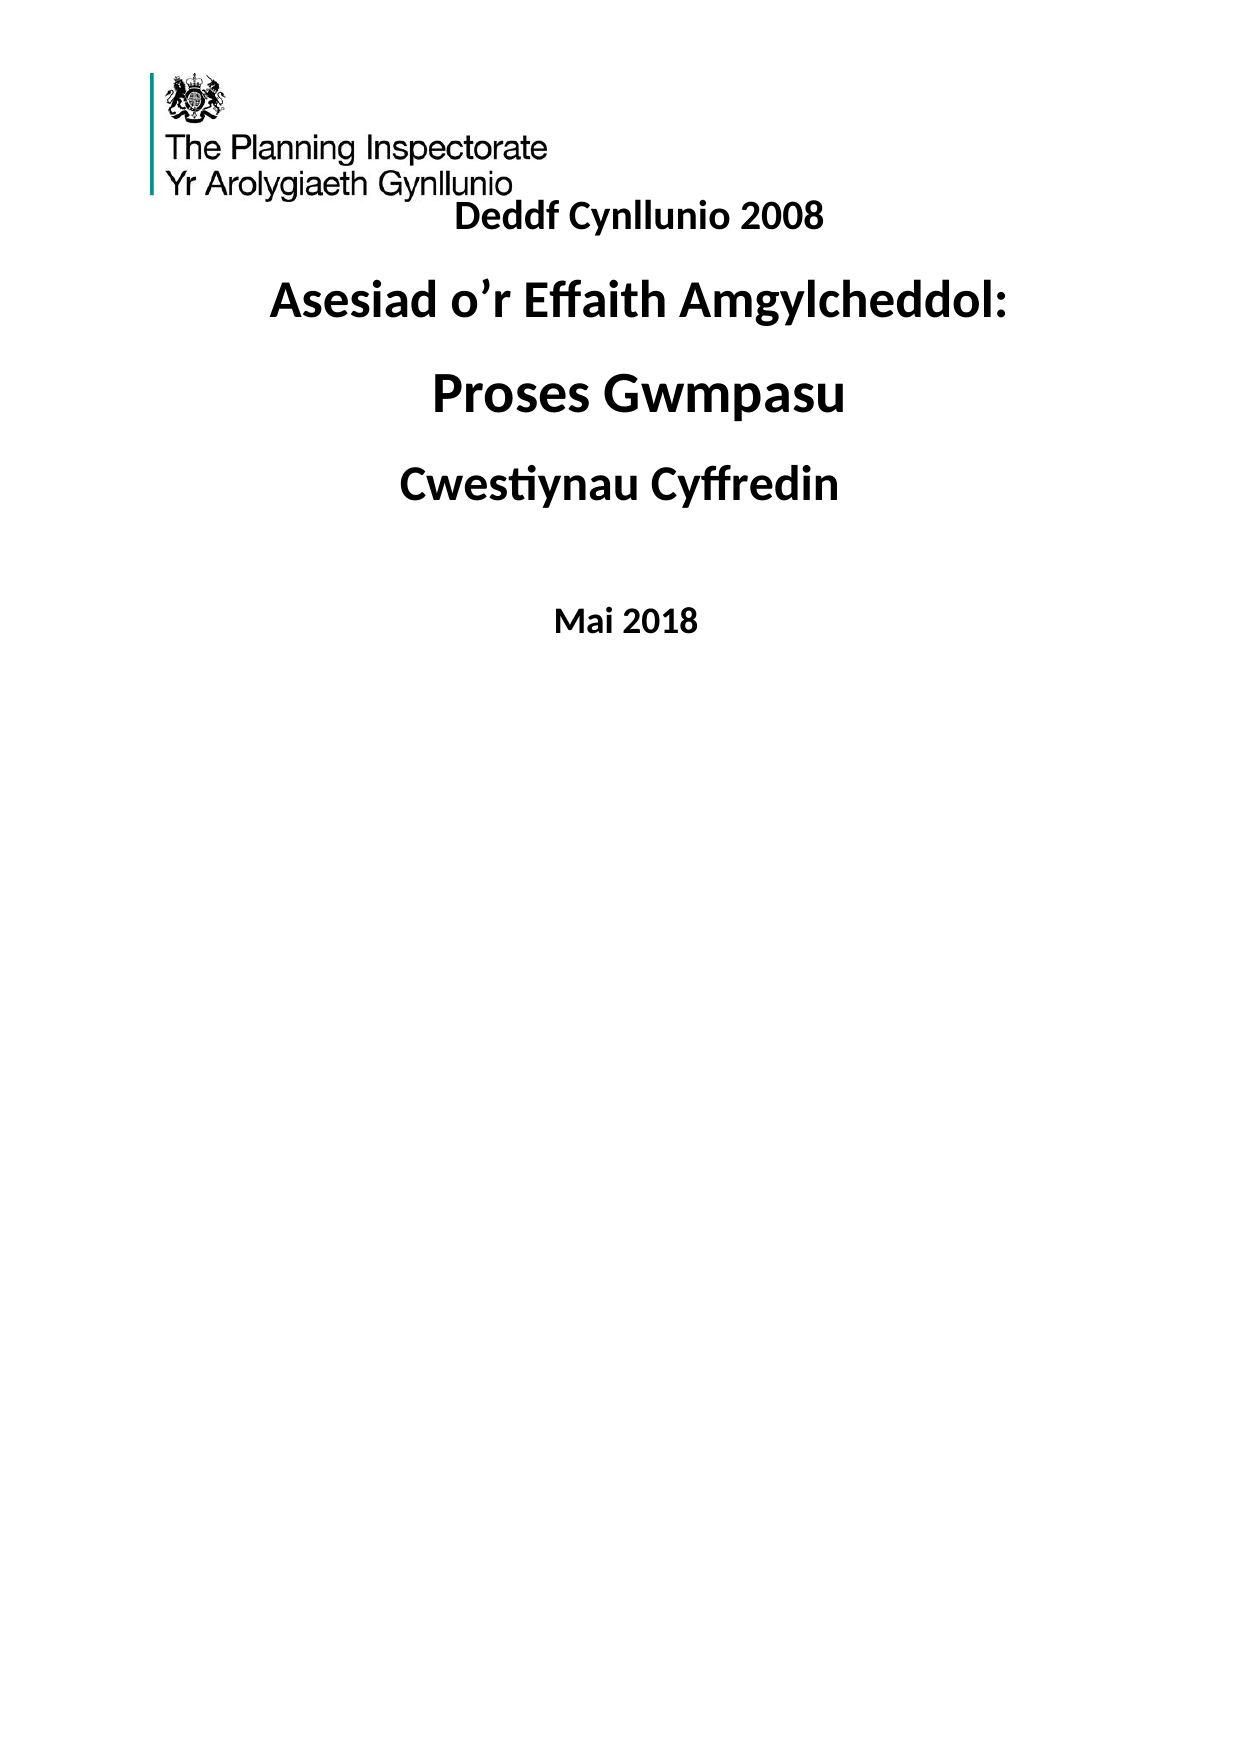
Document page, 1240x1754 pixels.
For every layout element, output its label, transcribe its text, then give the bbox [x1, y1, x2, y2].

text Mai 2018 [150, 597, 1101, 643]
text Deddf Cynllunio 2008 [150, 189, 1128, 240]
text Asesiad o’r Effaith Amgylcheddol: [150, 266, 1128, 331]
text Proses Gwmpasu [150, 355, 1128, 427]
text Cwestiynau Cyffredin [150, 452, 1089, 513]
